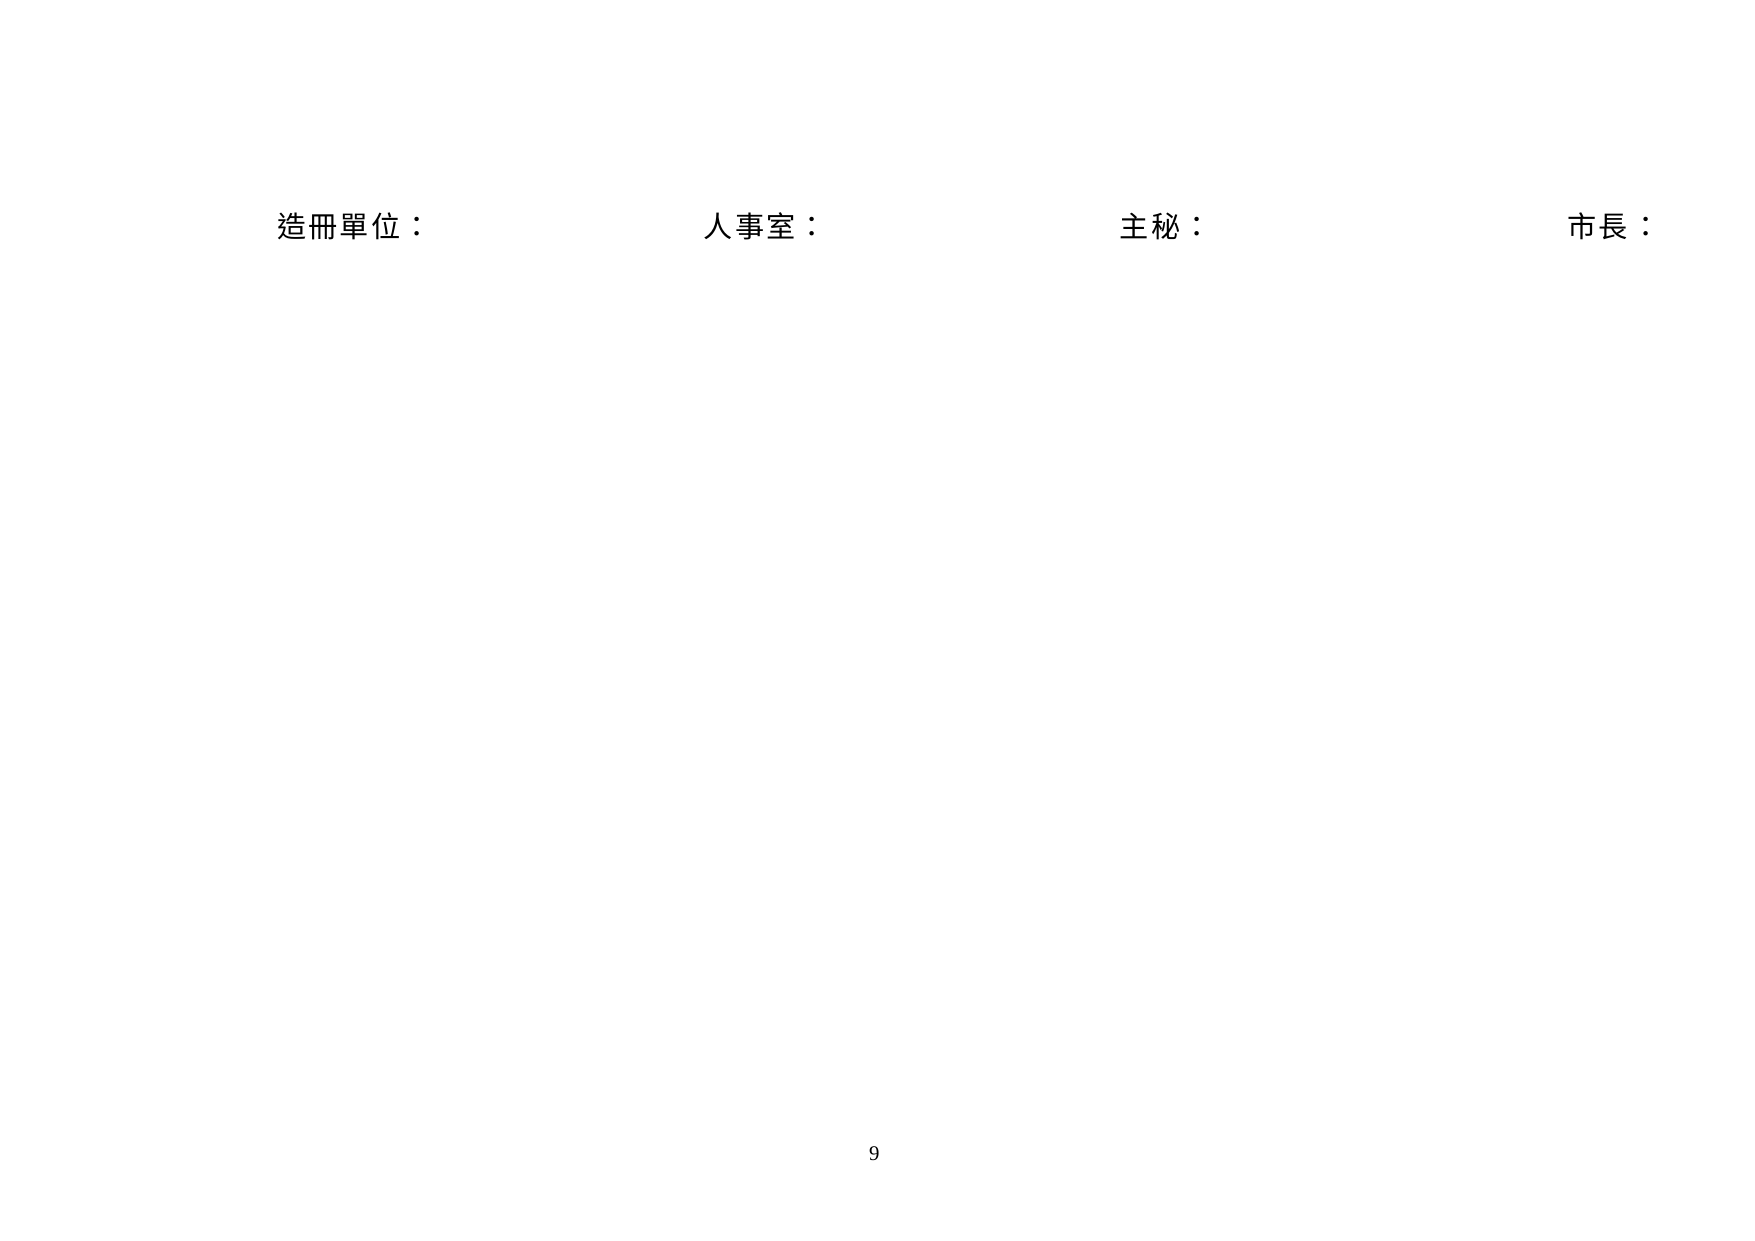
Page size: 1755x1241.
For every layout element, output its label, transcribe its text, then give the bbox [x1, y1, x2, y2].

text 造冊單位： 人事室： 主秘： 市長： [93, 183, 1655, 245]
